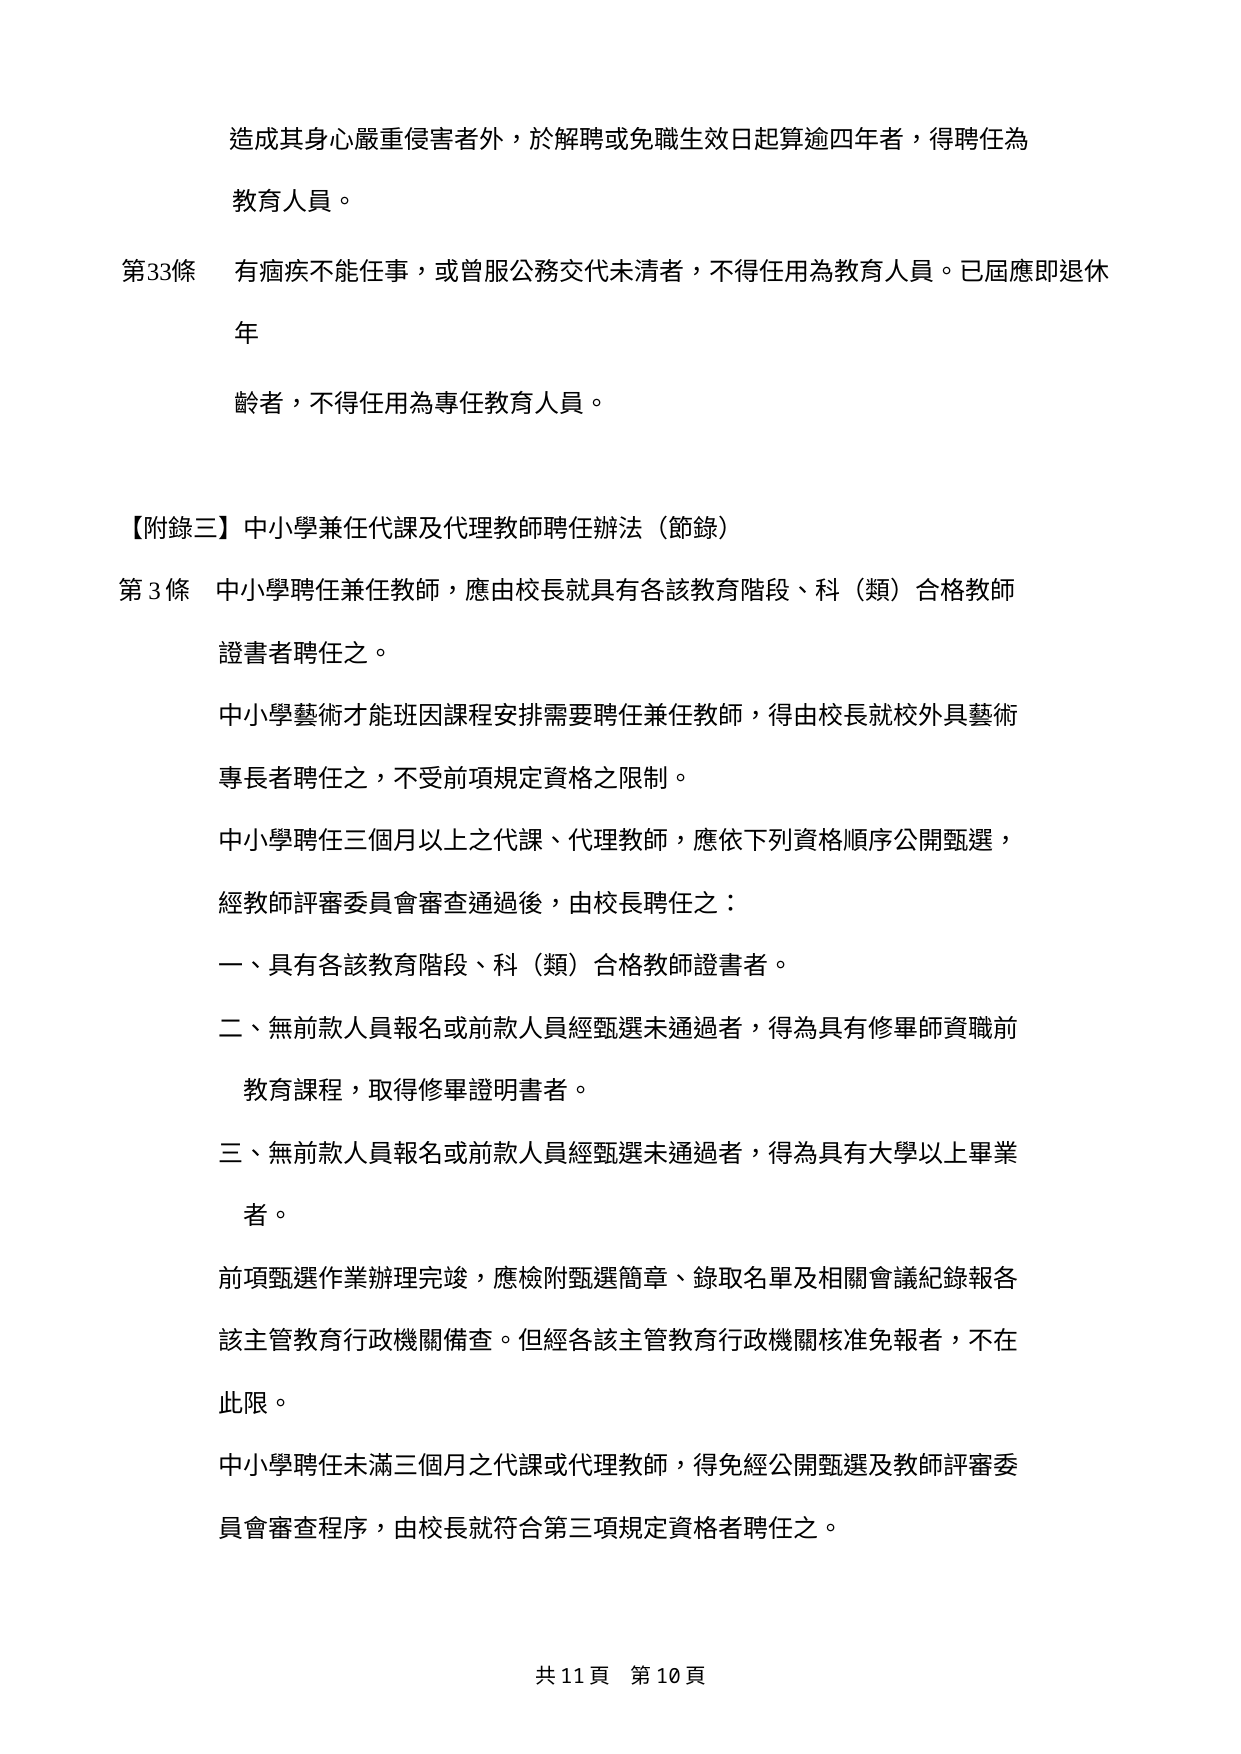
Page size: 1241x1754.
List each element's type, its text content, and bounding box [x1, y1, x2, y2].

text 經教師評審委員會審查通過後，由校長聘任之： [118, 859, 1122, 922]
text 教育課程，取得修畢證明書者。 [118, 1047, 1122, 1109]
text 此限。 [118, 1359, 1122, 1422]
text 中小學聘任未滿三個月之代課或代理教師，得免經公開甄選及教師評審委 [118, 1422, 1122, 1484]
text 前項甄選作業辦理完竣，應檢附甄選簡章、錄取名單及相關會議紀錄報各 [118, 1234, 1122, 1297]
text 證書者聘任之。 [118, 609, 1122, 672]
text 中小學聘任三個月以上之代課、代理教師，應依下列資格順序公開甄選， [118, 797, 1122, 859]
text 二、無前款人員報名或前款人員經甄選未通過者，得為具有修畢師資職前 [118, 984, 1122, 1047]
text 第3條 中小學聘任兼任教師，應由校長就具有各該教育階段、科（類）合格教師 [118, 547, 1122, 609]
text 員會審查程序，由校長就符合第三項規定資格者聘任之。 [118, 1484, 1122, 1547]
list 有痼疾不能任事，或曾服公務交代未清者，不得任用為教育人員。已屆應即退休年 [122, 228, 1122, 353]
text 一、具有各該教育階段、科（類）合格教師證書者。 [118, 922, 1122, 984]
text 專長者聘任之，不受前項規定資格之限制。 [118, 734, 1122, 797]
text 齡者，不得任用為專任教育人員。 [122, 359, 1122, 422]
text 三、無前款人員報名或前款人員經甄選未通過者，得為具有大學以上畢業 [118, 1109, 1122, 1172]
text 中小學藝術才能班因課程安排需要聘任兼任教師，得由校長就校外具藝術 [118, 672, 1122, 734]
text 教育人員。 [231, 158, 1122, 221]
text 該主管教育行政機關備查。但經各該主管教育行政機關核准免報者，不在 [118, 1297, 1122, 1359]
text 造成其身心嚴重侵害者外，於解聘或免職生效日起算逾四年者，得聘任為 [118, 96, 1122, 158]
text 【附錄三】中小學兼任代課及代理教師聘任辦法（節錄） [118, 484, 1122, 547]
text 者。 [118, 1172, 1122, 1234]
